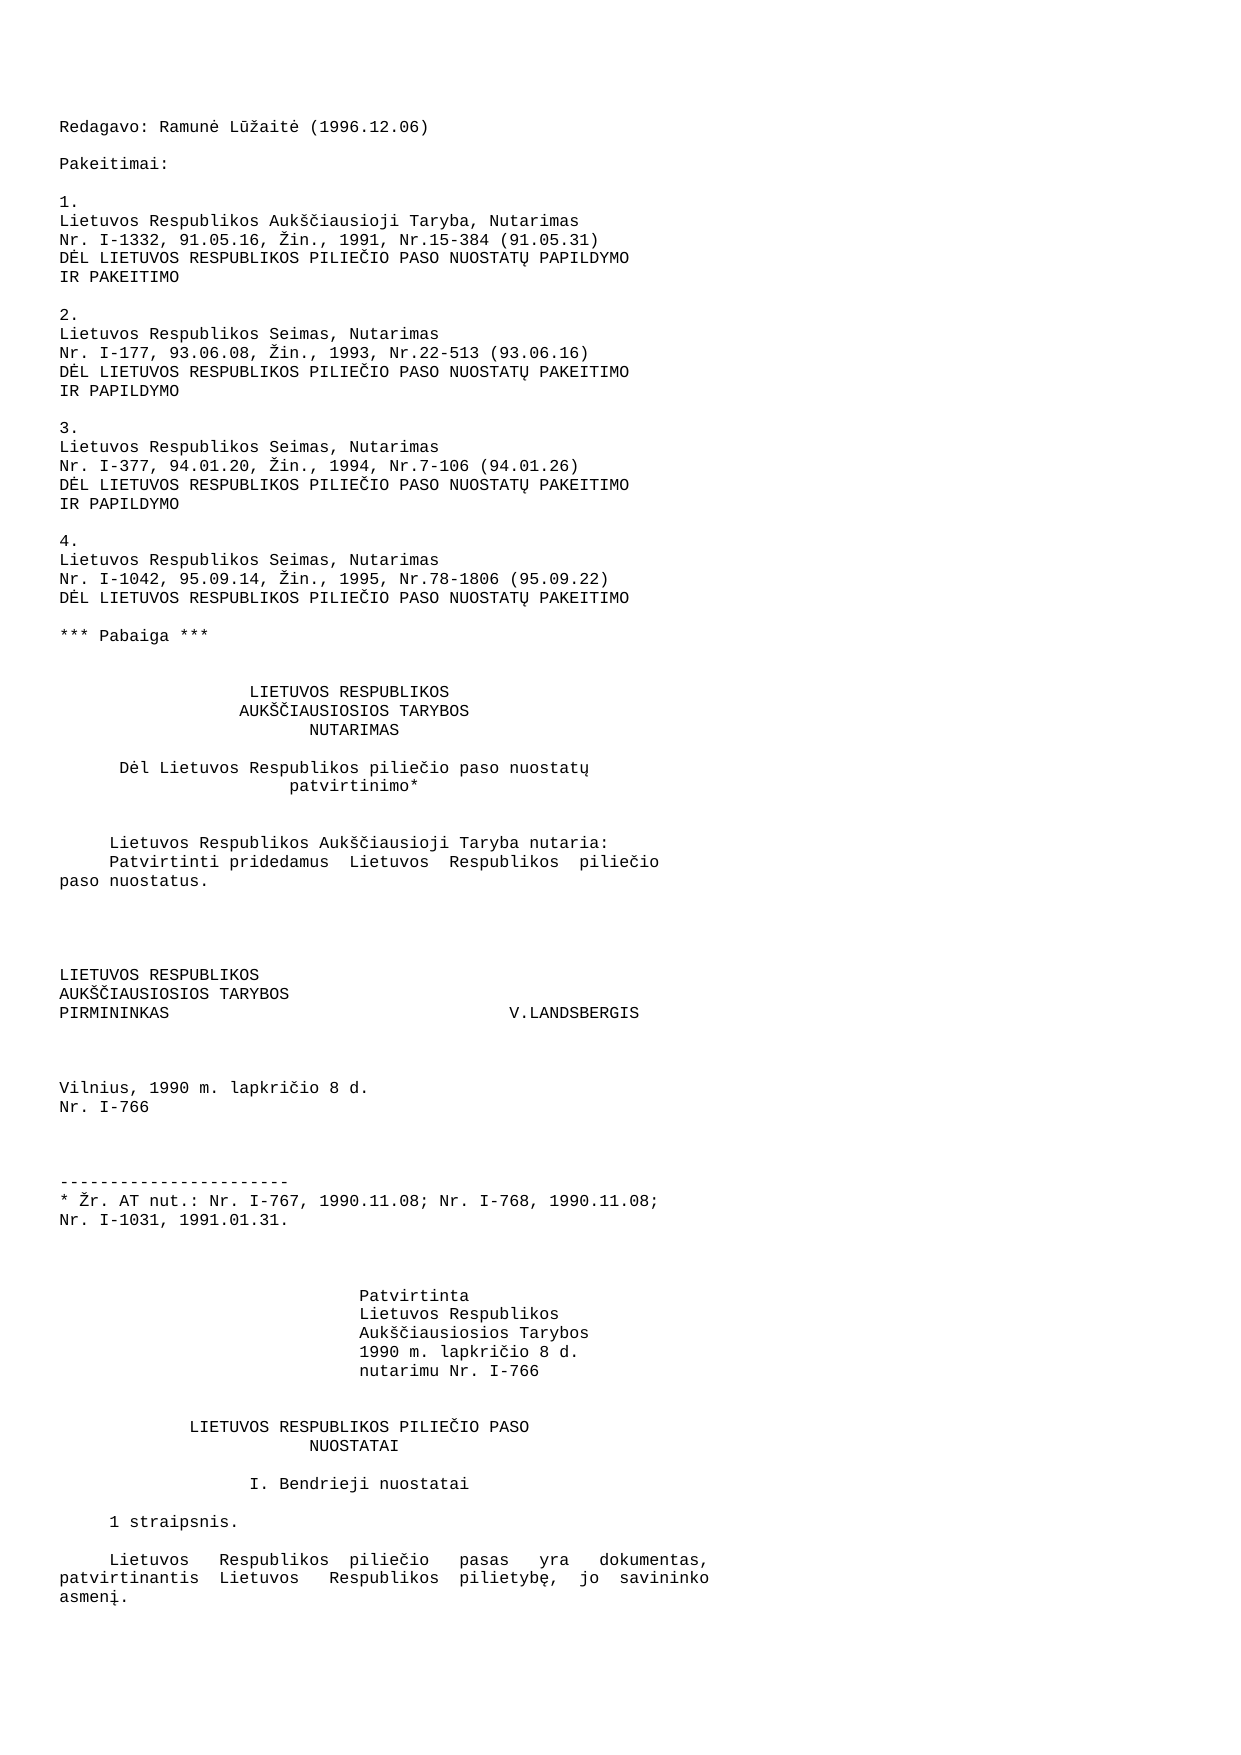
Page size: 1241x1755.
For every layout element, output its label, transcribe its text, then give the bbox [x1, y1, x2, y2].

text PIRMININKAS V.LANDSBERGIS [59, 1004, 1122, 1023]
text 1. [59, 193, 1122, 212]
text 4. [59, 533, 1122, 552]
text Lietuvos Respublikos Aukščiausioji Taryba nutaria: [59, 834, 1122, 853]
text Lietuvos Respublikos [59, 1306, 1122, 1325]
text Patvirtinti pridedamus Lietuvos Respublikos piliečio [59, 853, 1122, 872]
text Dėl Lietuvos Respublikos piliečio paso nuostatų [59, 759, 1122, 778]
text NUOSTATAI [59, 1438, 1122, 1457]
text LIETUVOS RESPUBLIKOS [59, 967, 1122, 985]
text 1990 m. lapkričio 8 d. [59, 1344, 1122, 1362]
text Pakeitimai: [59, 156, 1122, 175]
text Nr. I-1031, 1991.01.31. [59, 1212, 1122, 1231]
text * Žr. AT nut.: Nr. I-767, 1990.11.08; Nr. I-768, 1990.11.08; [59, 1193, 1122, 1212]
text nutarimu Nr. I-766 [59, 1362, 1122, 1381]
text DĖL LIETUVOS RESPUBLIKOS PILIEČIO PASO NUOSTATŲ PAKEITIMO [59, 363, 1122, 382]
text I. Bendrieji nuostatai [59, 1476, 1122, 1494]
text Redagavo: Ramunė Lūžaitė (1996.12.06) [59, 118, 1122, 137]
text IR PAKEITIMO [59, 269, 1122, 288]
text *** Pabaiga *** [59, 627, 1122, 646]
text 3. [59, 420, 1122, 439]
text paso nuostatus. [59, 872, 1122, 891]
text Nr. I-1042, 95.09.14, Žin., 1995, Nr.78-1806 (95.09.22) [59, 571, 1122, 589]
text Aukščiausiosios Tarybos [59, 1325, 1122, 1344]
text AUKŠČIAUSIOSIOS TARYBOS [59, 703, 1122, 721]
text DĖL LIETUVOS RESPUBLIKOS PILIEČIO PASO NUOSTATŲ PAPILDYMO [59, 250, 1122, 269]
text 1 straipsnis. [59, 1513, 1122, 1532]
text Nr. I-766 [59, 1098, 1122, 1117]
text AUKŠČIAUSIOSIOS TARYBOS [59, 985, 1122, 1004]
text DĖL LIETUVOS RESPUBLIKOS PILIEČIO PASO NUOSTATŲ PAKEITIMO [59, 476, 1122, 495]
text patvirtinimo* [59, 778, 1122, 797]
text NUTARIMAS [59, 721, 1122, 740]
text IR PAPILDYMO [59, 495, 1122, 514]
text LIETUVOS RESPUBLIKOS PILIEČIO PASO [59, 1419, 1122, 1438]
text IR PAPILDYMO [59, 382, 1122, 401]
text LIETUVOS RESPUBLIKOS [59, 684, 1122, 703]
text Nr. I-377, 94.01.20, Žin., 1994, Nr.7-106 (94.01.26) [59, 457, 1122, 476]
text patvirtinantis Lietuvos Respublikos pilietybę, jo savininko [59, 1570, 1122, 1589]
text 2. [59, 307, 1122, 326]
text ----------------------- [59, 1174, 1122, 1193]
text asmenį. [59, 1589, 1122, 1608]
text Lietuvos Respublikos piliečio pasas yra dokumentas, [59, 1551, 1122, 1570]
text Vilnius, 1990 m. lapkričio 8 d. [59, 1080, 1122, 1098]
text Lietuvos Respublikos Aukščiausioji Taryba, Nutarimas [59, 212, 1122, 231]
text Lietuvos Respublikos Seimas, Nutarimas [59, 326, 1122, 344]
text Patvirtinta [59, 1287, 1122, 1306]
text Nr. I-177, 93.06.08, Žin., 1993, Nr.22-513 (93.06.16) [59, 344, 1122, 363]
text DĖL LIETUVOS RESPUBLIKOS PILIEČIO PASO NUOSTATŲ PAKEITIMO [59, 589, 1122, 608]
text Lietuvos Respublikos Seimas, Nutarimas [59, 439, 1122, 457]
text Nr. I-1332, 91.05.16, Žin., 1991, Nr.15-384 (91.05.31) [59, 231, 1122, 250]
text Lietuvos Respublikos Seimas, Nutarimas [59, 552, 1122, 571]
